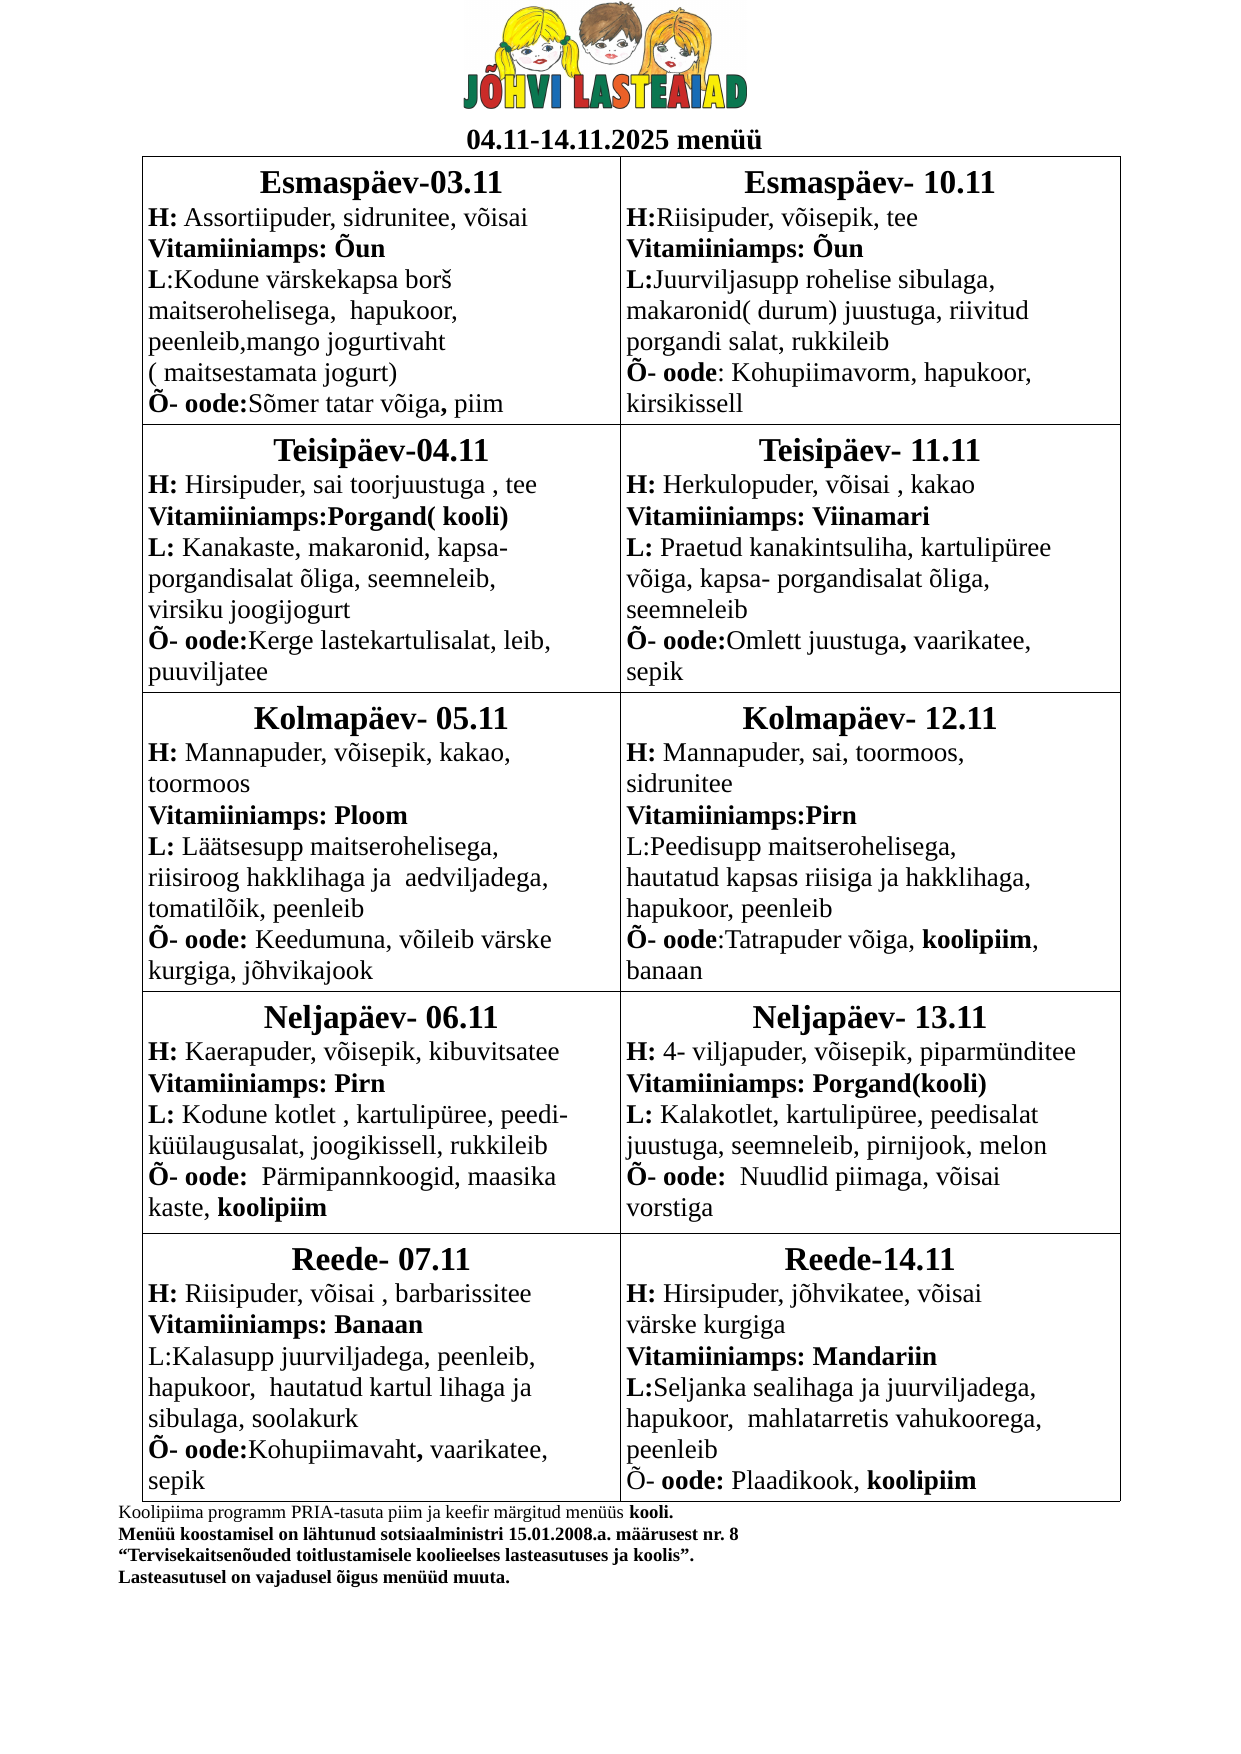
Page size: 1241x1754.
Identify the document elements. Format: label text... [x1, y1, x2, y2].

table_cell Teisipäev-04.11 H: Hirsipuder, sai toorjuustuga , tee Vitamiiniamps:Porgand( kooli) L: Kanakaste, makaronid, kapsa- porgandisalat õliga, seemneleib, virsiku joogijogurt Õ- oode:Kerge lastekartulisalat, leib, puuviljatee [143, 425, 620, 692]
table_cell Reede-14.11 H: Hirsipuder, jõhvikatee, võisai värske kurgiga Vitamiiniamps: Mandariin L:Seljanka sealihaga ja juurviljadega, hapukoor, mahlatarretis vahukoorega, peenleib Õ- oode: Plaadikook, koolipiim [621, 1234, 1120, 1501]
table_cell Teisipäev- 11.11 H: Herkulopuder, võisai , kakao Vitamiiniamps: Viinamari L: Praetud kanakintsuliha, kartulipüree võiga, kapsa- porgandisalat õliga, seemneleib Õ- oode:Omlett juustuga, vaarikatee, sepik [621, 425, 1120, 692]
text “Tervisekaitsenõuded toitlustamisele koolieelses lasteasutuses ja koolis”. [118, 1544, 1122, 1566]
table_cell Kolmapäev- 12.11 H: Mannapuder, sai, toormoos, sidrunitee Vitamiiniamps:Pirn L:Peedisupp maitserohelisega, hautatud kapsas riisiga ja hakklihaga, hapukoor, peenleib Õ- oode:Tatrapuder võiga, koolipiim, banaan [621, 693, 1120, 991]
picture [463, 0, 747, 109]
table_cell Neljapäev- 13.11 H: 4- viljapuder, võisepik, piparmünditee Vitamiiniamps: Porgand(kooli) L: Kalakotlet, kartulipüree, peedisalat juustuga, seemneleib, pirnijook, melon Õ- oode: Nuudlid piimaga, võisai vorstiga [621, 992, 1120, 1233]
table_header Esmaspäev-03.11 H: Assortiipuder, sidrunitee, võisai Vitamiiniamps: Õun L:Kodune värskekapsa borš maitserohelisega, hapukoor, peenleib,mango jogurtivaht ( maitsestamata jogurt) Õ- oode:Sõmer tatar võiga, piim [143, 157, 620, 424]
text 04.11-14.11.2025 menüü [118, 118, 1122, 156]
text Koolipiima programm PRIA-tasuta piim ja keefir märgitud menüüs kooli. [118, 1501, 1122, 1523]
text Menüü koostamisel on lähtunud sotsiaalministri 15.01.2008.a. määrusest nr. 8 [118, 1523, 1122, 1544]
table_header Esmaspäev- 10.11 H:Riisipuder, võisepik, tee Vitamiiniamps: Õun L:Juurviljasupp rohelise sibulaga, makaronid( durum) juustuga, riivitud porgandi salat, rukkileib Õ- oode: Kohupiimavorm, hapukoor, kirsikissell [621, 157, 1120, 424]
table_cell Neljapäev- 06.11 H: Kaerapuder, võisepik, kibuvitsatee Vitamiiniamps: Pirn L: Kodune kotlet , kartulipüree, peedi- küülaugusalat, joogikissell, rukkileib Õ- oode: Pärmipannkoogid, maasika kaste, koolipiim [143, 992, 620, 1233]
table_cell Kolmapäev- 05.11 H: Mannapuder, võisepik, kakao, toormoos Vitamiiniamps: Ploom L: Läätsesupp maitserohelisega, riisiroog hakklihaga ja aedviljadega, tomatilõik, peenleib Õ- oode: Keedumuna, võileib värske kurgiga, jõhvikajook [143, 693, 620, 991]
table_cell Reede- 07.11 H: Riisipuder, võisai , barbarissitee Vitamiiniamps: Banaan L:Kalasupp juurviljadega, peenleib, hapukoor, hautatud kartul lihaga ja sibulaga, soolakurk Õ- oode:Kohupiimavaht, vaarikatee, sepik [143, 1234, 620, 1501]
text Lasteasutusel on vajadusel õigus menüüd muuta. [118, 1566, 1122, 1587]
